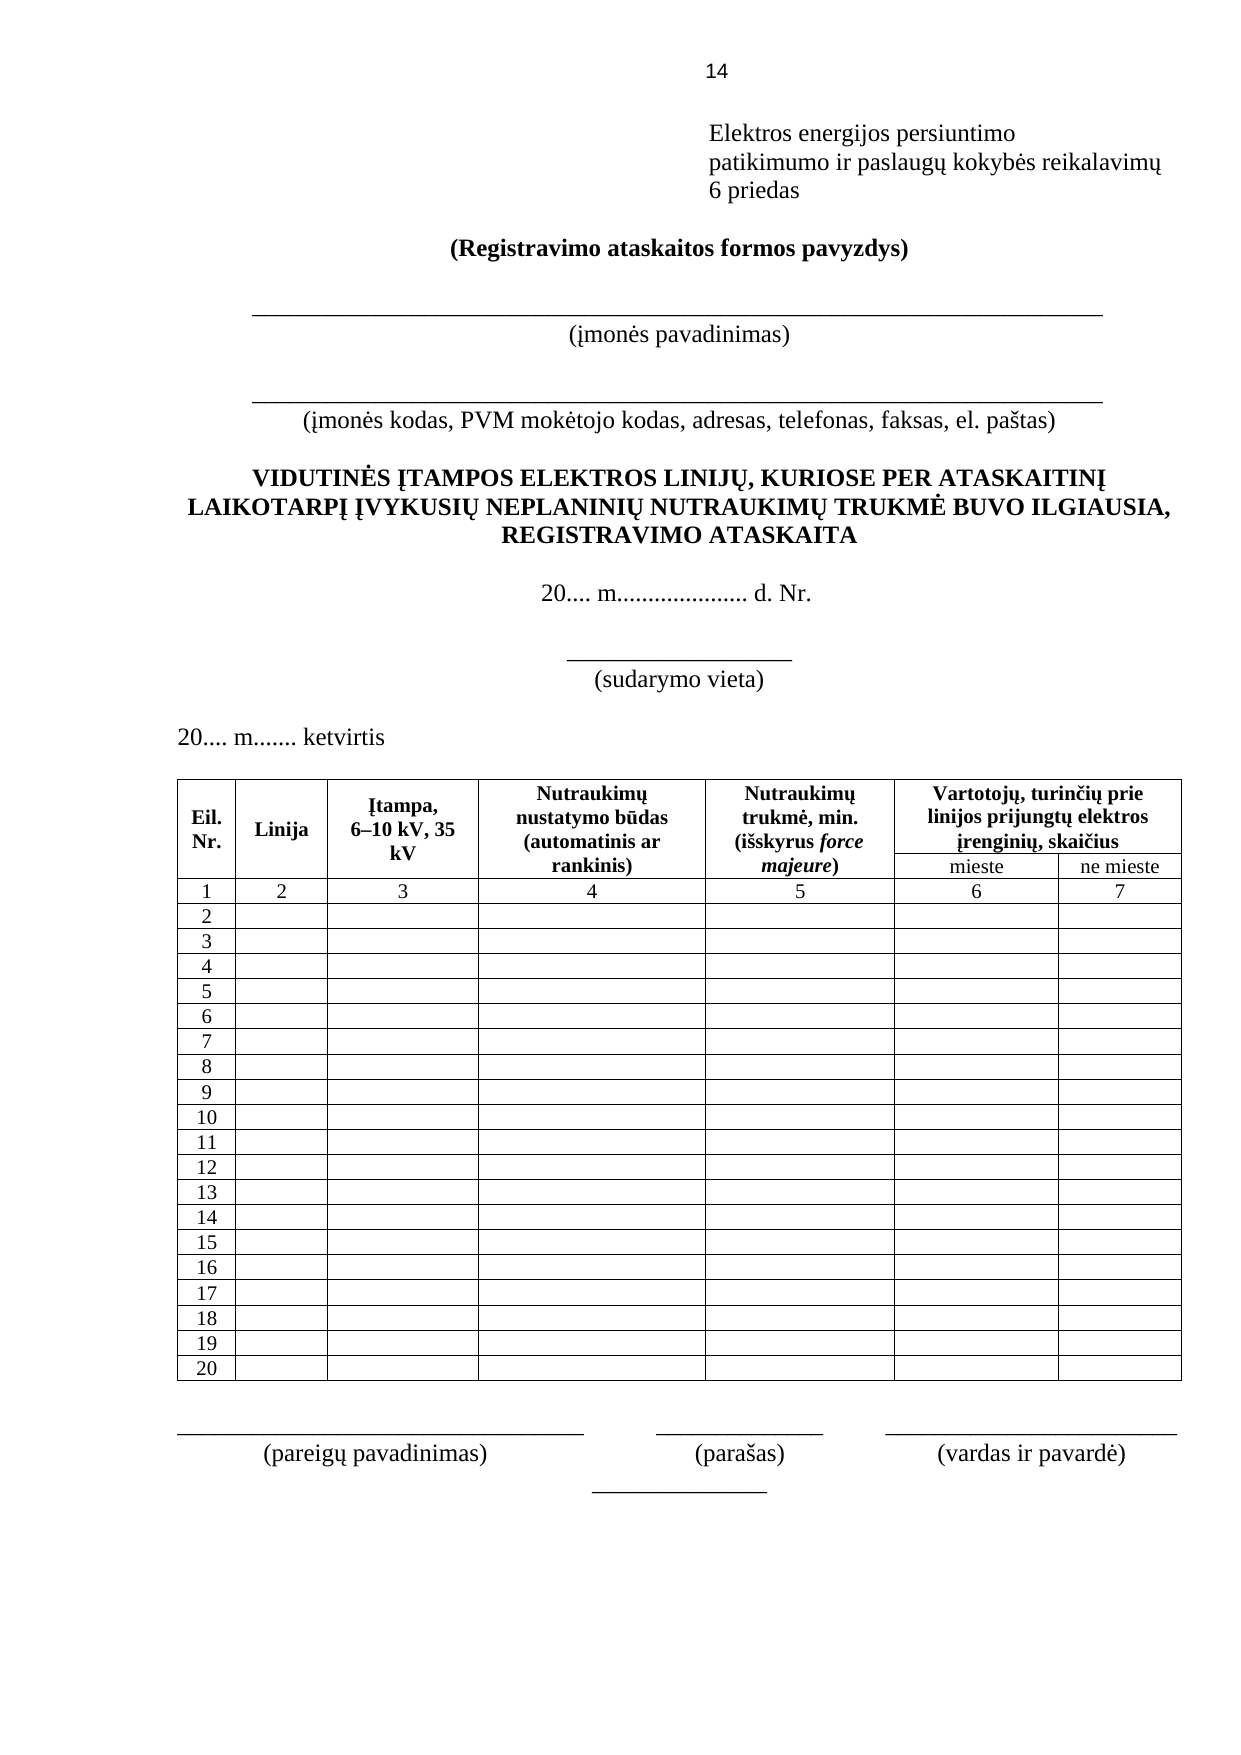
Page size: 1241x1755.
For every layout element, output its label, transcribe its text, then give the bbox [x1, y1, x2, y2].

table_cell [1059, 1205, 1181, 1229]
table_cell 5 [178, 979, 235, 1003]
table_cell 3 [328, 879, 478, 903]
table_cell 18 [178, 1306, 235, 1329]
table_header Įtampa, 6–10 kV, 35 kV [328, 780, 478, 878]
table_cell 1 [178, 879, 235, 903]
table_cell [1059, 1130, 1181, 1154]
table_cell [895, 979, 1058, 1003]
table_cell [328, 904, 478, 928]
text ______________ [177, 1467, 1181, 1496]
text vidutinės įtampos elektros linijų, kuriose per ataskaitinį Laikotarpį įvykusių neplanINIų nutraukimų trukmė buvo ilgiausia, REGISTRAVIMO ATASKAITA [177, 463, 1181, 549]
table_cell [706, 1205, 894, 1229]
text (sudarymo vieta) [177, 664, 1181, 693]
table_cell [328, 1105, 478, 1129]
table_cell 19 [178, 1331, 235, 1355]
table_cell [706, 1055, 894, 1078]
table_cell [706, 904, 894, 928]
table_cell 11 [178, 1130, 235, 1154]
table_cell 4 [479, 879, 705, 903]
table_cell [328, 1356, 478, 1380]
table_cell 8 [178, 1055, 235, 1078]
table_cell [895, 1230, 1058, 1254]
text (įmonės kodas, PVM mokėtojo kodas, adresas, telefonas, faksas, el. paštas) [177, 406, 1181, 434]
text 6 priedas [709, 176, 1181, 204]
table_cell 6 [895, 879, 1058, 903]
table_cell [236, 1230, 327, 1254]
table_cell [479, 1155, 705, 1179]
table_cell [479, 1130, 705, 1154]
table_cell [895, 929, 1058, 953]
table_cell [706, 1130, 894, 1154]
table_cell [1059, 1331, 1181, 1355]
table_cell [895, 1180, 1058, 1204]
table_cell 6 [178, 1004, 235, 1028]
table_header Eil. Nr. [178, 780, 235, 878]
table_header Nutraukimų trukmė, min. (išskyrus force majeure) [706, 780, 894, 878]
table_cell [236, 929, 327, 953]
table_cell [328, 1029, 478, 1053]
table_cell [479, 929, 705, 953]
table_cell [706, 954, 894, 978]
table_cell [328, 1280, 478, 1304]
table_cell [479, 904, 705, 928]
table_cell 4 [178, 954, 235, 978]
table_cell [236, 904, 327, 928]
table_cell [236, 1306, 327, 1329]
table_cell [1059, 1029, 1181, 1053]
table_cell 20 [178, 1356, 235, 1380]
table_cell [479, 1180, 705, 1204]
table_cell mieste [895, 854, 1058, 878]
table_cell [236, 1055, 327, 1078]
table_cell 13 [178, 1180, 235, 1204]
table_cell [706, 979, 894, 1003]
table_cell [236, 1130, 327, 1154]
table_cell 9 [178, 1080, 235, 1104]
table_cell [479, 1255, 705, 1279]
table_cell [706, 1105, 894, 1129]
text 20.... m....... ketvirtis [177, 722, 1181, 751]
table_cell [328, 979, 478, 1003]
table_cell [479, 1280, 705, 1304]
table_cell [1059, 1306, 1181, 1329]
table_cell 12 [178, 1155, 235, 1179]
table_cell [895, 1029, 1058, 1053]
table_cell [706, 1180, 894, 1204]
table_cell [236, 954, 327, 978]
table_cell [1059, 1080, 1181, 1104]
table_cell 17 [178, 1280, 235, 1304]
table_cell [328, 929, 478, 953]
table_cell [479, 979, 705, 1003]
table_cell [895, 1280, 1058, 1304]
table_cell [328, 1331, 478, 1355]
table_cell [236, 1205, 327, 1229]
table_cell [895, 1105, 1058, 1129]
table_cell [328, 1155, 478, 1179]
table_cell [236, 1280, 327, 1304]
table_cell [1059, 1055, 1181, 1078]
table_cell [479, 954, 705, 978]
table_cell [328, 1255, 478, 1279]
table_cell [236, 1029, 327, 1053]
table_cell [895, 1155, 1058, 1179]
table_cell [895, 1055, 1058, 1078]
table_cell 16 [178, 1255, 235, 1279]
table_cell [236, 1004, 327, 1028]
table_cell [1059, 904, 1181, 928]
table_cell [895, 1331, 1058, 1355]
table_cell [895, 1255, 1058, 1279]
table_cell [706, 929, 894, 953]
table_cell [1059, 1280, 1181, 1304]
table_cell 3 [178, 929, 235, 953]
table_cell [1059, 1230, 1181, 1254]
table_cell [479, 1029, 705, 1053]
table_header Linija [236, 780, 327, 878]
table_cell [328, 1205, 478, 1229]
table_cell [1059, 1155, 1181, 1179]
table_cell 7 [178, 1029, 235, 1053]
table_cell [479, 1306, 705, 1329]
table_cell [706, 1306, 894, 1329]
table_cell [479, 1331, 705, 1355]
table_cell [706, 1230, 894, 1254]
table_cell [895, 1130, 1058, 1154]
table_cell ne mieste [1059, 854, 1181, 878]
table_cell [706, 1029, 894, 1053]
table_cell [236, 1105, 327, 1129]
table_cell [1059, 1180, 1181, 1204]
table_cell [328, 1130, 478, 1154]
table_cell [479, 1080, 705, 1104]
table_cell [706, 1255, 894, 1279]
table_cell [1059, 979, 1181, 1003]
table_cell [236, 1356, 327, 1380]
table_cell [328, 1180, 478, 1204]
table_cell [328, 954, 478, 978]
table_cell [706, 1280, 894, 1304]
table_cell [479, 1105, 705, 1129]
table_cell [328, 1004, 478, 1028]
text (įmonės pavadinimas) [177, 319, 1181, 348]
table_cell [236, 1080, 327, 1104]
table_cell [328, 1080, 478, 1104]
table_cell 10 [178, 1105, 235, 1129]
table_cell [236, 1331, 327, 1355]
table_cell [328, 1055, 478, 1078]
table_header Nutraukimų nustatymo būdas (automatinis ar rankinis) [479, 780, 705, 878]
table_cell [895, 1080, 1058, 1104]
table_cell 15 [178, 1230, 235, 1254]
table_cell [479, 1004, 705, 1028]
table_cell [895, 904, 1058, 928]
table_cell [479, 1055, 705, 1078]
table_cell 2 [178, 904, 235, 928]
table_cell [479, 1205, 705, 1229]
table_cell [1059, 954, 1181, 978]
table_cell [1059, 1255, 1181, 1279]
table_cell [236, 1180, 327, 1204]
table_cell [706, 1080, 894, 1104]
table_cell [895, 1205, 1058, 1229]
table_cell 7 [1059, 879, 1181, 903]
table_cell [1059, 1004, 1181, 1028]
table_cell 5 [706, 879, 894, 903]
table_cell [1059, 929, 1181, 953]
table_cell [479, 1230, 705, 1254]
text Elektros energijos persiuntimo [709, 118, 1181, 147]
table_cell [328, 1306, 478, 1329]
table_cell [236, 979, 327, 1003]
text 20.... m..................... d. Nr. [177, 578, 1181, 607]
table_cell [706, 1004, 894, 1028]
table_cell [1059, 1105, 1181, 1129]
text (pareigų pavadinimas) (parašas) (vardas ir pavardė) [177, 1438, 1181, 1467]
table_cell [479, 1356, 705, 1380]
table_cell [706, 1155, 894, 1179]
table_cell [895, 1306, 1058, 1329]
table_cell 2 [236, 879, 327, 903]
table_cell [236, 1155, 327, 1179]
table_cell [706, 1356, 894, 1380]
table_cell 14 [178, 1205, 235, 1229]
table_cell [236, 1255, 327, 1279]
table_header Vartotojų, turinčių prie linijos prijungtų elektros įrenginių, skaičius [895, 780, 1181, 853]
table_cell [895, 954, 1058, 978]
table_cell [1059, 1356, 1181, 1380]
table_cell [895, 1004, 1058, 1028]
table_cell [895, 1356, 1058, 1380]
table_cell [328, 1230, 478, 1254]
text patikimumo ir paslaugų kokybės reikalavimų [709, 147, 1181, 176]
table_cell [706, 1331, 894, 1355]
text (Registravimo ataskaitos formos pavyzdys) [177, 233, 1181, 262]
text __________________ [177, 636, 1181, 664]
